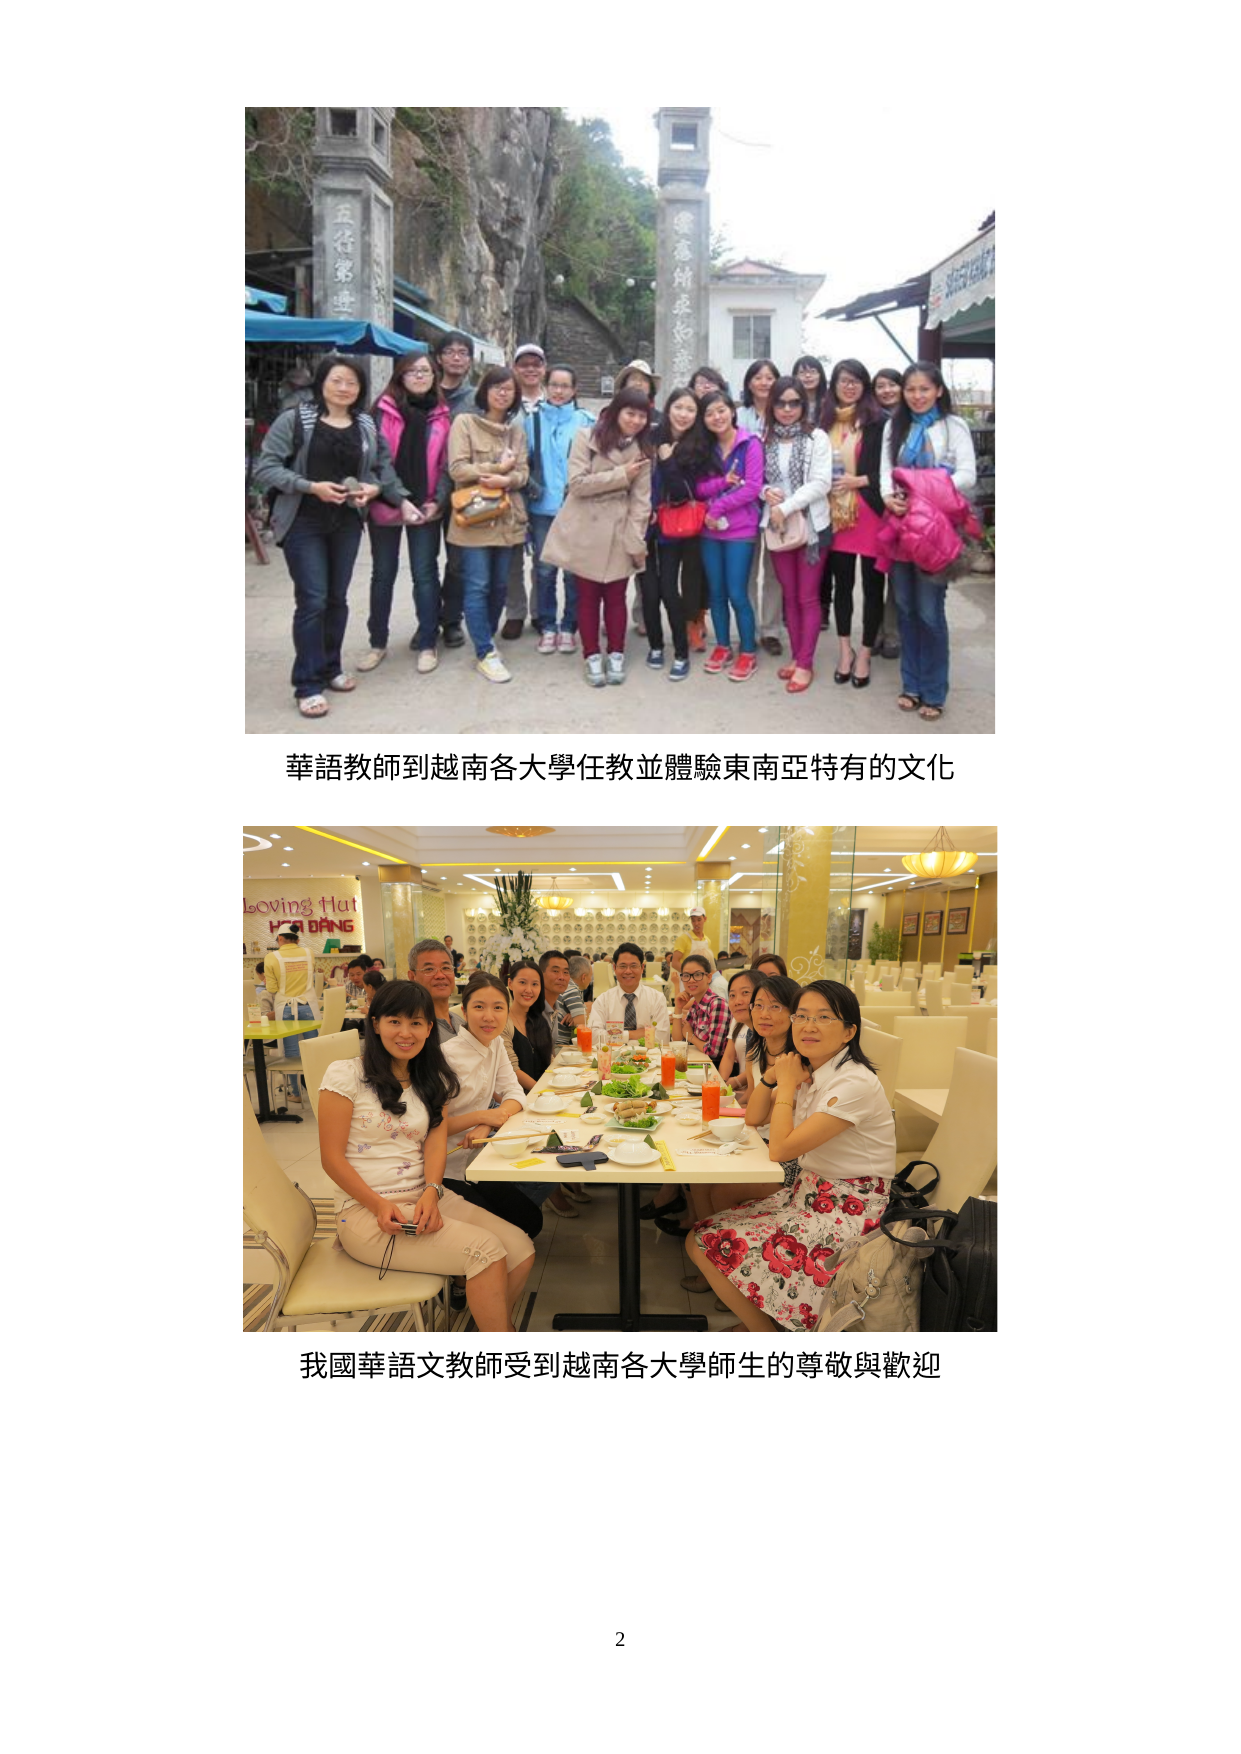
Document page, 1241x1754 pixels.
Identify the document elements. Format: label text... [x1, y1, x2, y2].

text 華語教師到越南各大學任教並體驗東南亞特有的文化 [120, 744, 1120, 787]
text 我國華語文教師受到越南各大學師生的尊敬與歡迎 [120, 1343, 1120, 1385]
